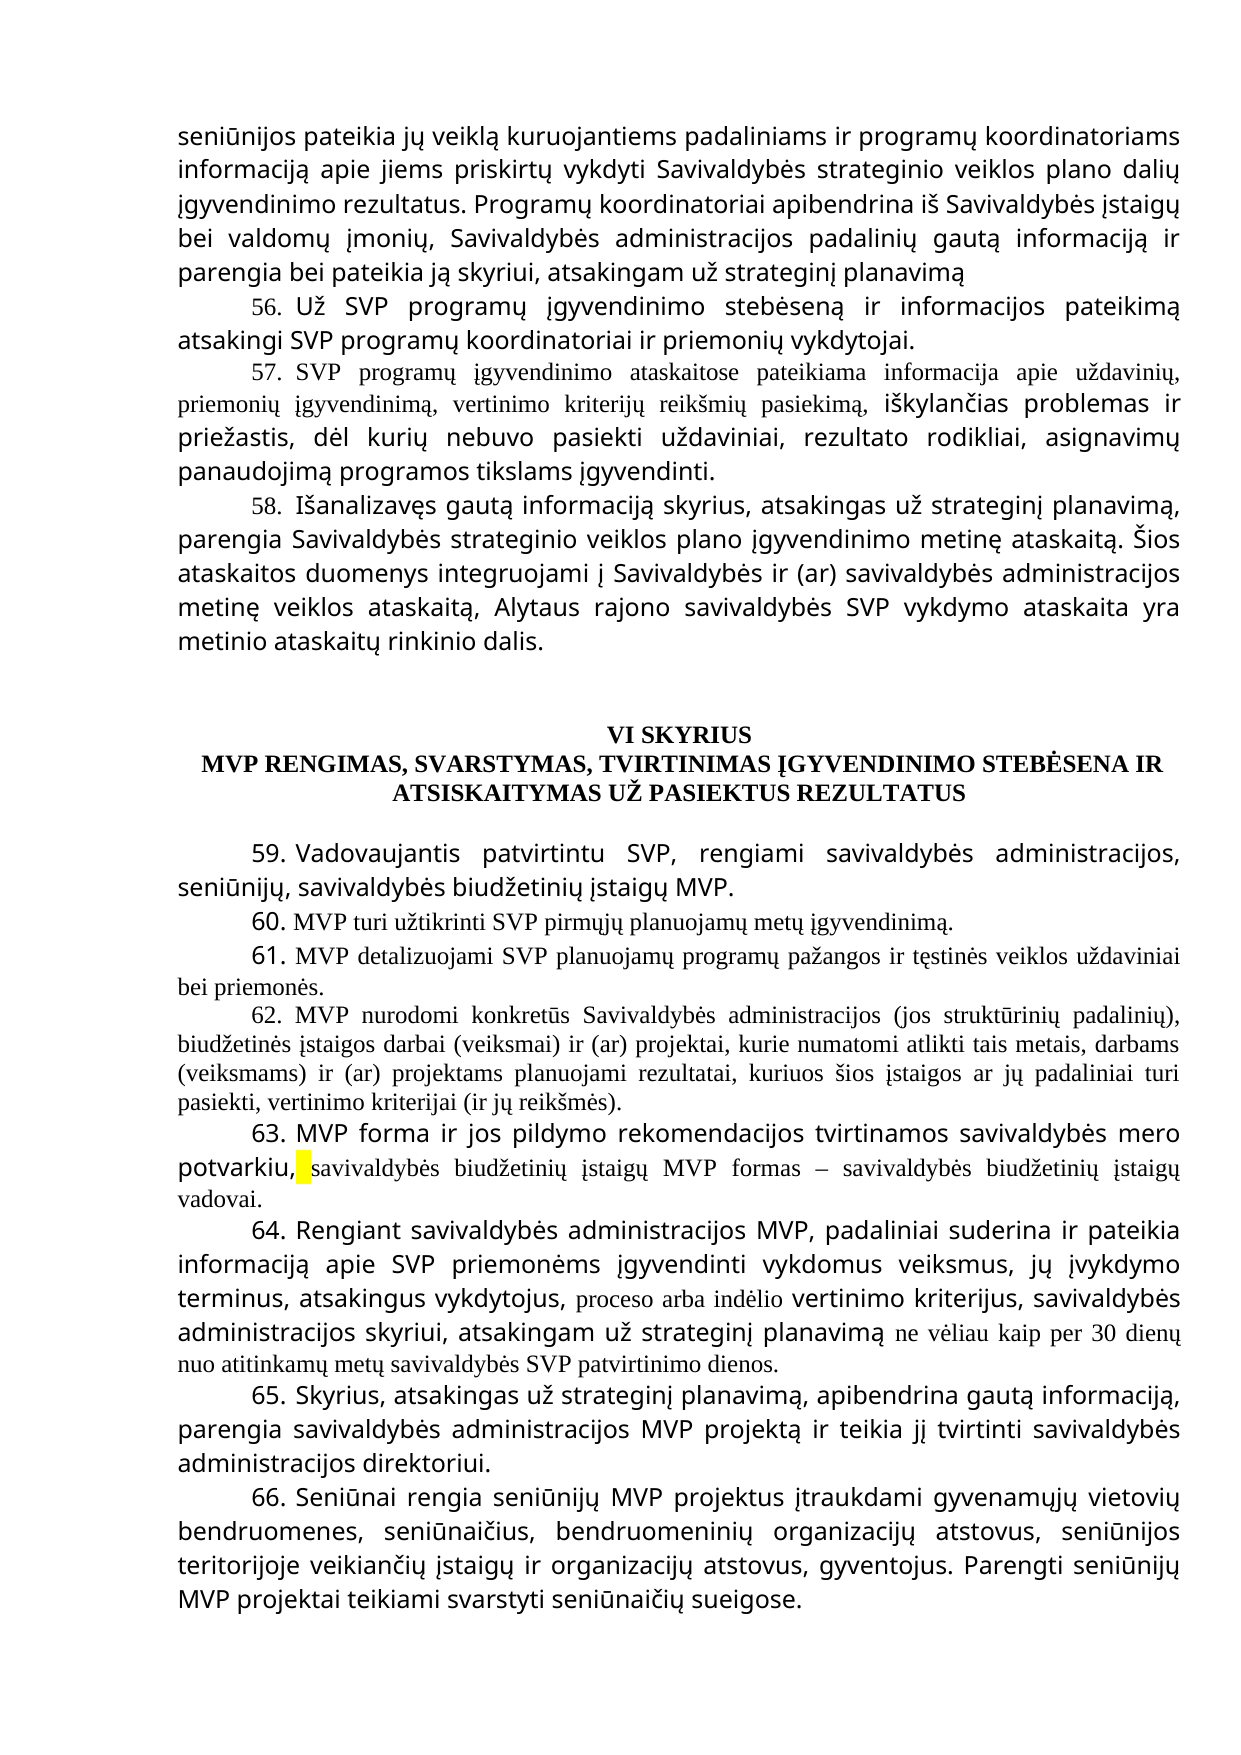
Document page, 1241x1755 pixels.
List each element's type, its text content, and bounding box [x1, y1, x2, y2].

text 61. MVP detalizuojami SVP planuojamų programų pažangos ir tęstinės veiklos uždaviniai bei priemonės. [177, 938, 1181, 1001]
text 57. SVP programų įgyvendinimo ataskaitose pateikiama informacija apie uždavinių, priemonių įgyvendinimą, vertinimo kriterijų reikšmių pasiekimą, iškylančias problemas ir priežastis, dėl kurių nebuvo pasiekti uždaviniai, rezultato rodikliai, asignavimų panaudojimą programos tikslams įgyvendinti. [177, 357, 1181, 487]
text 59. Vadovaujantis patvirtintu SVP, rengiami savivaldybės administracijos, seniūnijų, savivaldybės biudžetinių įstaigų MVP. [177, 836, 1181, 904]
text 66. Seniūnai rengia seniūnijų MVP projektus įtraukdami gyvenamųjų vietovių bendruomenes, seniūnaičius, bendruomeninių organizacijų atstovus, seniūnijos teritorijoje veikiančių įstaigų ir organizacijų atstovus, gyventojus. Parengti seniūnijų MVP projektai teikiami svarstyti seniūnaičių sueigose. [177, 1480, 1181, 1616]
text 63. MVP forma ir jos pildymo rekomendacijos tvirtinamos savivaldybės mero potvarkiu, savivaldybės biudžetinių įstaigų MVP formas – savivaldybės biudžetinių įstaigų vadovai. [177, 1116, 1181, 1212]
text MVP RENGIMAS, SVARSTYMAS, TVIRTINIMAS ĮGYVENDINIMO STEBĖSENA IR ATSISKAITYMAS UŽ PASIEKTUS REZULTATUS [177, 749, 1181, 807]
text seniūnijos pateikia jų veiklą kuruojantiems padaliniams ir programų koordinatoriams informaciją apie jiems priskirtų vykdyti Savivaldybės strateginio veiklos plano dalių įgyvendinimo rezultatus. Programų koordinatoriai apibendrina iš Savivaldybės įstaigų bei valdomų įmonių, Savivaldybės administracijos padalinių gautą informaciją ir parengia bei pateikia ją skyriui, atsakingam už strateginį planavimą [177, 118, 1181, 288]
text 62. MVP nurodomi konkretūs Savivaldybės administracijos (jos struktūrinių padalinių), biudžetinės įstaigos darbai (veiksmai) ir (ar) projektai, kurie numatomi atlikti tais metais, darbams (veiksmams) ir (ar) projektams planuojami rezultatai, kuriuos šios įstaigos ar jų padaliniai turi pasiekti, vertinimo kriterijai (ir jų reikšmės). [177, 1001, 1181, 1116]
text 65. Skyrius, atsakingas už strateginį planavimą, apibendrina gautą informaciją, parengia savivaldybės administracijos MVP projektą ir teikia jį tvirtinti savivaldybės administracijos direktoriui. [177, 1377, 1181, 1480]
text 64. Rengiant savivaldybės administracijos MVP, padaliniai suderina ir pateikia informaciją apie SVP priemonėms įgyvendinti vykdomus veiksmus, jų įvykdymo terminus, atsakingus vykdytojus, proceso arba indėlio vertinimo kriterijus, savivaldybės administracijos skyriui, atsakingam už strateginį planavimą ne vėliau kaip per 30 dienų nuo atitinkamų metų savivaldybės SVP patvirtinimo dienos. [177, 1212, 1181, 1377]
text VI SKYRIUS [177, 721, 1181, 749]
text 60. MVP turi užtikrinti SVP pirmųjų planuojamų metų įgyvendinimą. [177, 904, 1181, 938]
text 58. Išanalizavęs gautą informaciją skyrius, atsakingas už strateginį planavimą, parengia Savivaldybės strateginio veiklos plano įgyvendinimo metinę ataskaitą. Šios ataskaitos duomenys integruojami į Savivaldybės ir (ar) savivaldybės administracijos metinę veiklos ataskaitą, Alytaus rajono savivaldybės SVP vykdymo ataskaita yra metinio ataskaitų rinkinio dalis. [177, 487, 1181, 658]
text 56. Už SVP programų įgyvendinimo stebėseną ir informacijos pateikimą atsakingi SVP programų koordinatoriai ir priemonių vykdytojai. [177, 288, 1181, 357]
